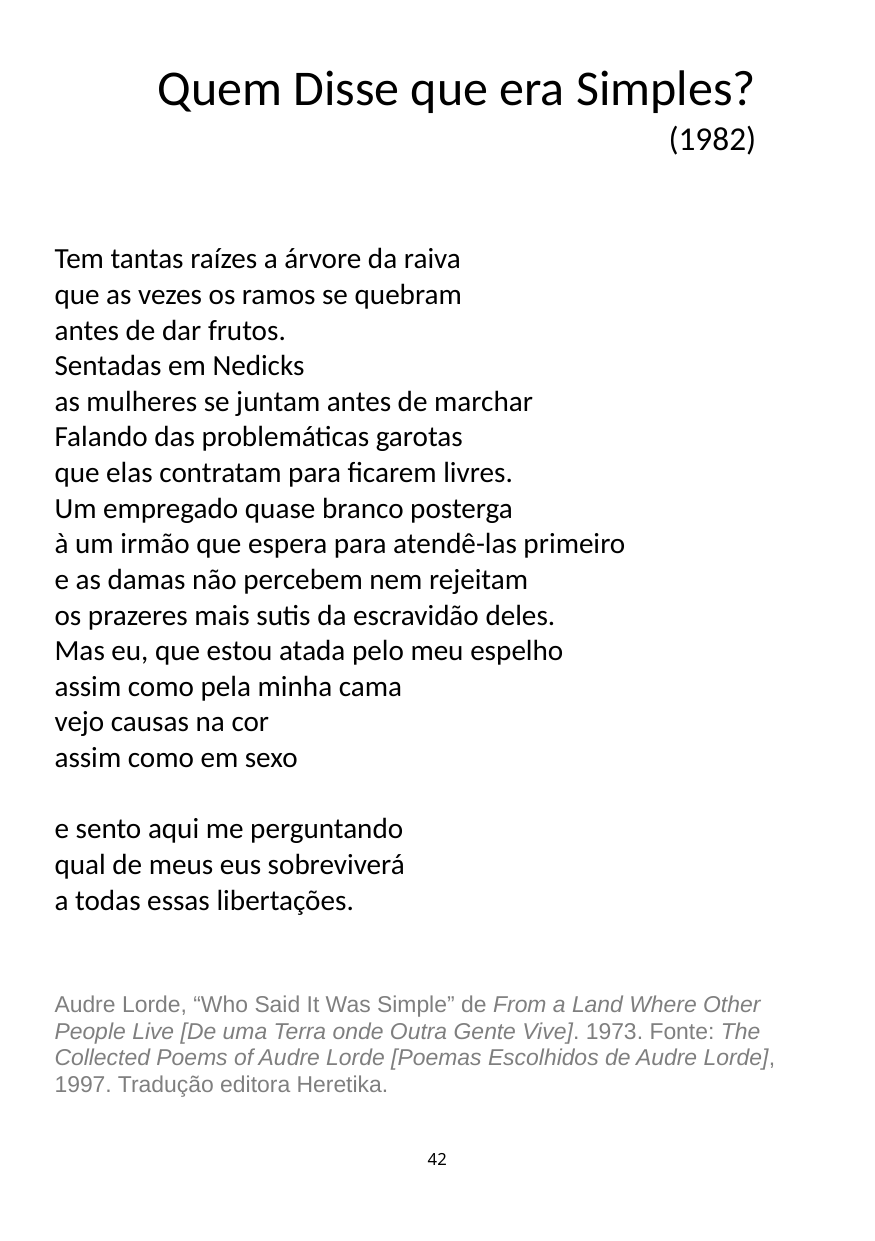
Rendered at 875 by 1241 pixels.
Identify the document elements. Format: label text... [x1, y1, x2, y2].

text que as vezes os ramos se quebram [54, 276, 807, 312]
text antes de dar frutos. [54, 312, 807, 347]
text os prazeres mais sutis da escravidão deles. [54, 597, 807, 632]
text e sento aqui me perguntando qual de meus eus sobreviverá a todas essas libertações. [54, 810, 807, 917]
text assim como pela minha cama vejo causas na cor [54, 668, 807, 739]
text Tem tantas raízes a árvore da raiva [54, 240, 807, 276]
text que elas contratam para ficarem livres. Um empregado quase branco posterga [54, 454, 807, 525]
text Quem Disse que era Simples? (1982) [118, 57, 756, 159]
text Sentadas em Nedicks as mulheres se juntam antes de marchar [54, 347, 807, 418]
text Mas eu, que estou atada pelo meu espelho [54, 632, 807, 668]
text Falando das problemáticas garotas [54, 418, 807, 454]
text Audre Lorde, “Who Said It Was Simple” de From a Land Where Other People Live [De uma Terra onde Outra Gente Vive]. 1973. Fonte: The Collected Poems of Audre Lorde [Poemas Escolhidos de Audre Lorde], 1997. Tradução editora Heretika. [54, 991, 807, 1125]
text à um irmão que espera para atendê-las primeiro e as damas não percebem nem rejeitam [54, 525, 807, 597]
text assim como em sexo [54, 739, 807, 810]
